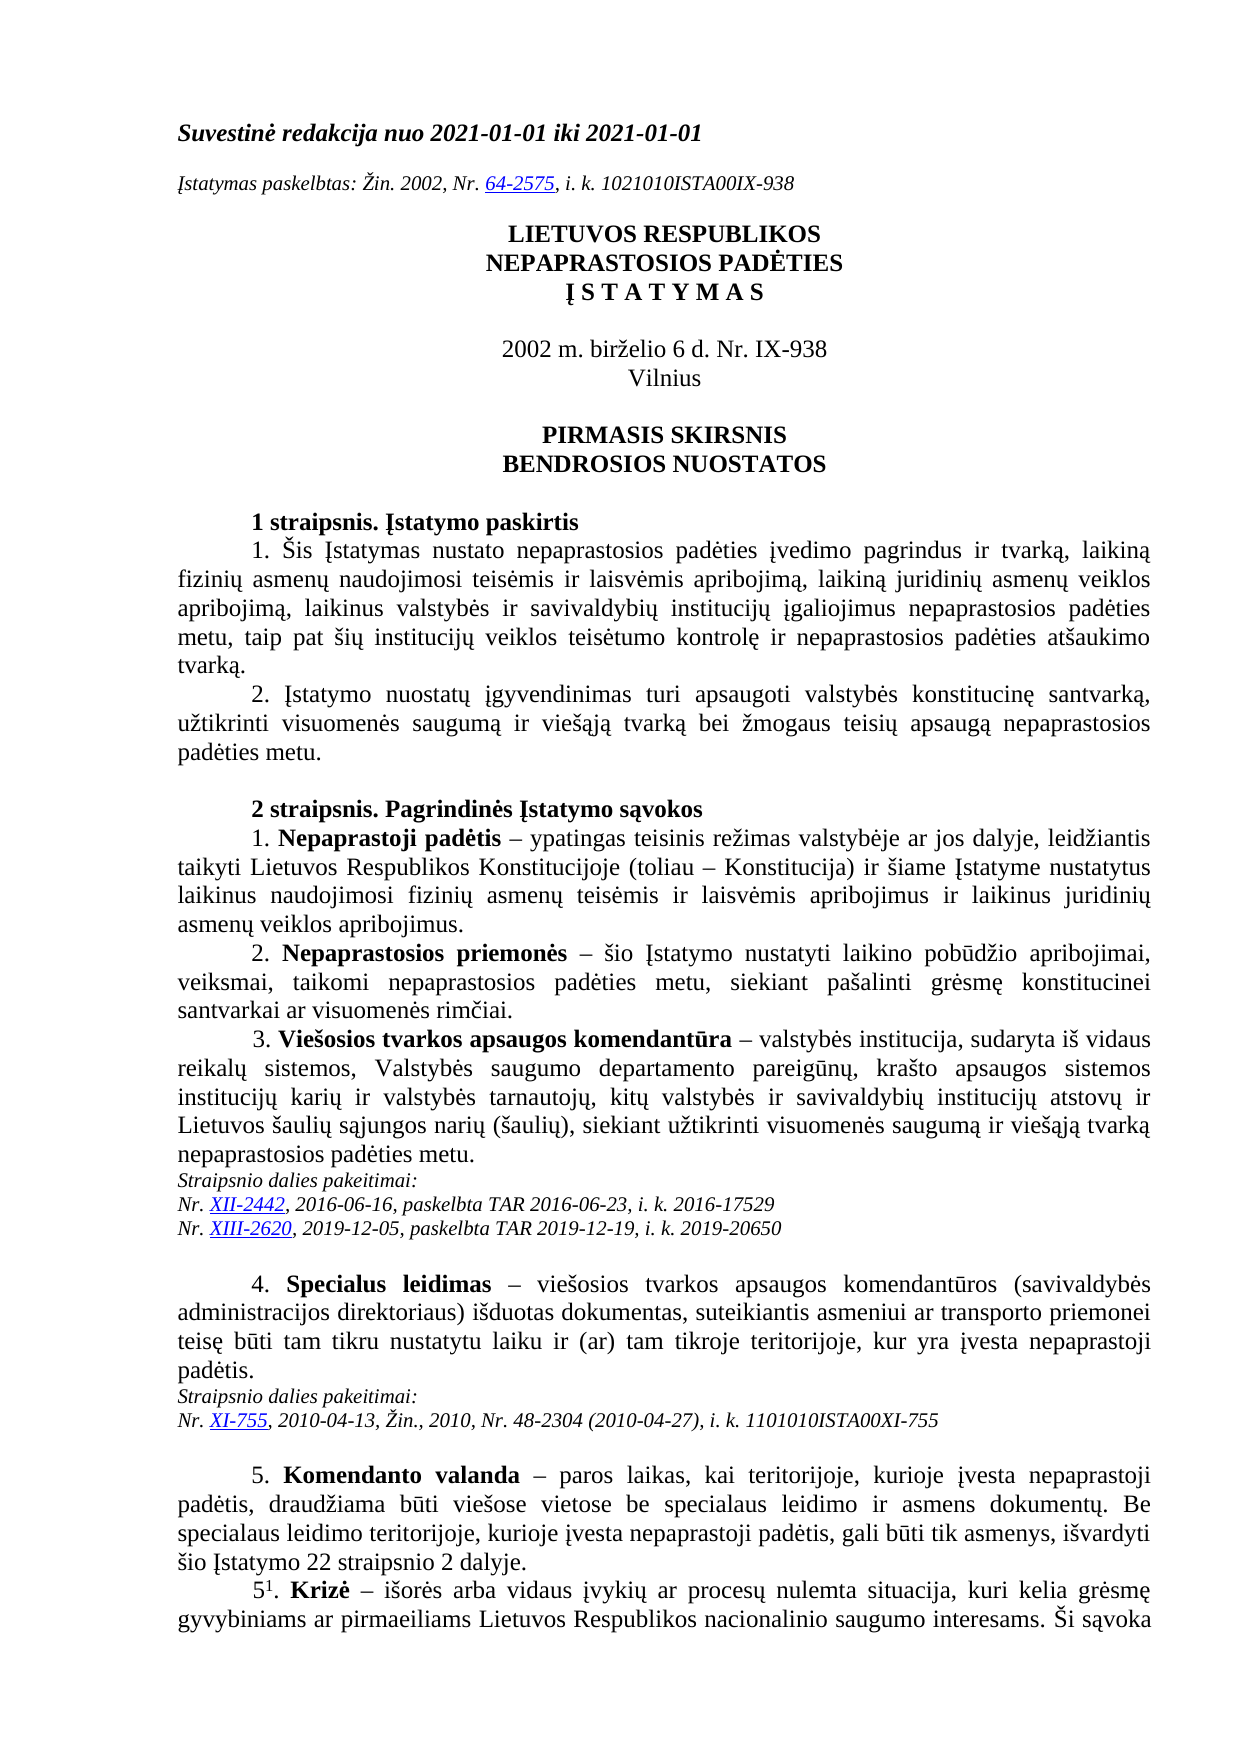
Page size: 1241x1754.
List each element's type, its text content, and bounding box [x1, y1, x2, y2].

text Vilnius [177, 363, 1152, 392]
text 1 straipsnis. Įstatymo paskirtis [177, 507, 1152, 535]
text 1. Šis Įstatymas nustato nepaprastosios padėties įvedimo pagrindus ir tvarką, laikiną fizinių asmenų naudojimosi teisėmis ir laisvėmis apribojimą, laikiną juridinių asmenų veiklos apribojimą, laikinus valstybės ir savivaldybių institucijų įgaliojimus nepaprastosios padėties metu, taip pat šių institucijų veiklos teisėtumo kontrolę ir nepaprastosios padėties atšaukimo tvarką. [177, 535, 1152, 679]
text Nr. XIII-2620, 2019-12-05, paskelbta TAR 2019-12-19, i. k. 2019-20650 [177, 1216, 1152, 1240]
text 5. Komendanto valanda – paros laikas, kai teritorijoje, kurioje įvesta nepaprastoji padėtis, draudžiama būti viešose vietose be specialaus leidimo ir asmens dokumentų. Be specialaus leidimo teritorijoje, kurioje įvesta nepaprastoji padėtis, gali būti tik asmenys, išvardyti šio Įstatymo 22 straipsnio 2 dalyje. [177, 1461, 1152, 1576]
text 2. Įstatymo nuostatų įgyvendinimas turi apsaugoti valstybės konstitucinę santvarką, užtikrinti visuomenės saugumą ir viešąją tvarką bei žmogaus teisių apsaugą nepaprastosios padėties metu. [177, 679, 1152, 765]
text BENDROSIOS NUOSTATOS [177, 449, 1152, 478]
text Įstatymas paskelbtas: Žin. 2002, Nr. 64-2575, i. k. 1021010ISTA00IX-938 [177, 171, 1152, 195]
text NEPAPRASTOSIOS PADĖTIES [177, 248, 1152, 277]
text Straipsnio dalies pakeitimai: [177, 1168, 1152, 1192]
text 2002 m. birželio 6 d. Nr. IX-938 [177, 334, 1152, 363]
text Nr. XI-755, 2010-04-13, Žin., 2010, Nr. 48-2304 (2010-04-27), i. k. 1101010ISTA00XI-755 [177, 1408, 1152, 1432]
text Į S T A T Y M A S [177, 277, 1152, 305]
text 1. Nepaprastoji padėtis – ypatingas teisinis režimas valstybėje ar jos dalyje, leidžiantis taikyti Lietuvos Respublikos Konstitucijoje (toliau – Konstitucija) ir šiame Įstatyme nustatytus laikinus naudojimosi fizinių asmenų teisėmis ir laisvėmis apribojimus ir laikinus juridinių asmenų veiklos apribojimus. [177, 823, 1152, 938]
text PIRMASIS SKIRSNIS [177, 420, 1152, 449]
text Straipsnio dalies pakeitimai: [177, 1384, 1152, 1408]
text LIETUVOS RESPUBLIKOS [177, 219, 1152, 248]
text 4. Specialus leidimas – viešosios tvarkos apsaugos komendantūros (savivaldybės administracijos direktoriaus) išduotas dokumentas, suteikiantis asmeniui ar transporto priemonei teisę būti tam tikru nustatytu laiku ir (ar) tam tikroje teritorijoje, kur yra įvesta nepaprastoji padėtis. [177, 1269, 1152, 1384]
text 3. Viešosios tvarkos apsaugos komendantūra – valstybės institucija, sudaryta iš vidaus reikalų sistemos, Valstybės saugumo departamento pareigūnų, krašto apsaugos sistemos institucijų karių ir valstybės tarnautojų, kitų valstybės ir savivaldybių institucijų atstovų ir Lietuvos šaulių sąjungos narių (šaulių), siekiant užtikrinti visuomenės saugumą ir viešąją tvarką nepaprastosios padėties metu. [177, 1024, 1152, 1168]
text 2 straipsnis. Pagrindinės Įstatymo sąvokos [177, 794, 1152, 823]
text 2. Nepaprastosios priemonės – šio Įstatymo nustatyti laikino pobūdžio apribojimai, veiksmai, taikomi nepaprastosios padėties metu, siekiant pašalinti grėsmę konstitucinei santvarkai ar visuomenės rimčiai. [177, 938, 1152, 1024]
text Nr. XII-2442, 2016-06-16, paskelbta TAR 2016-06-23, i. k. 2016-17529 [177, 1192, 1152, 1216]
text 51. Krizė – išorės arba vidaus įvykių ar procesų nulemta situacija, kuri kelia grėsmę gyvybiniams ar pirmaeiliams Lietuvos Respublikos nacionalinio saugumo interesams. Ši sąvoka [177, 1576, 1152, 1633]
text Suvestinė redakcija nuo 2021-01-01 iki 2021-01-01 [177, 118, 1152, 147]
